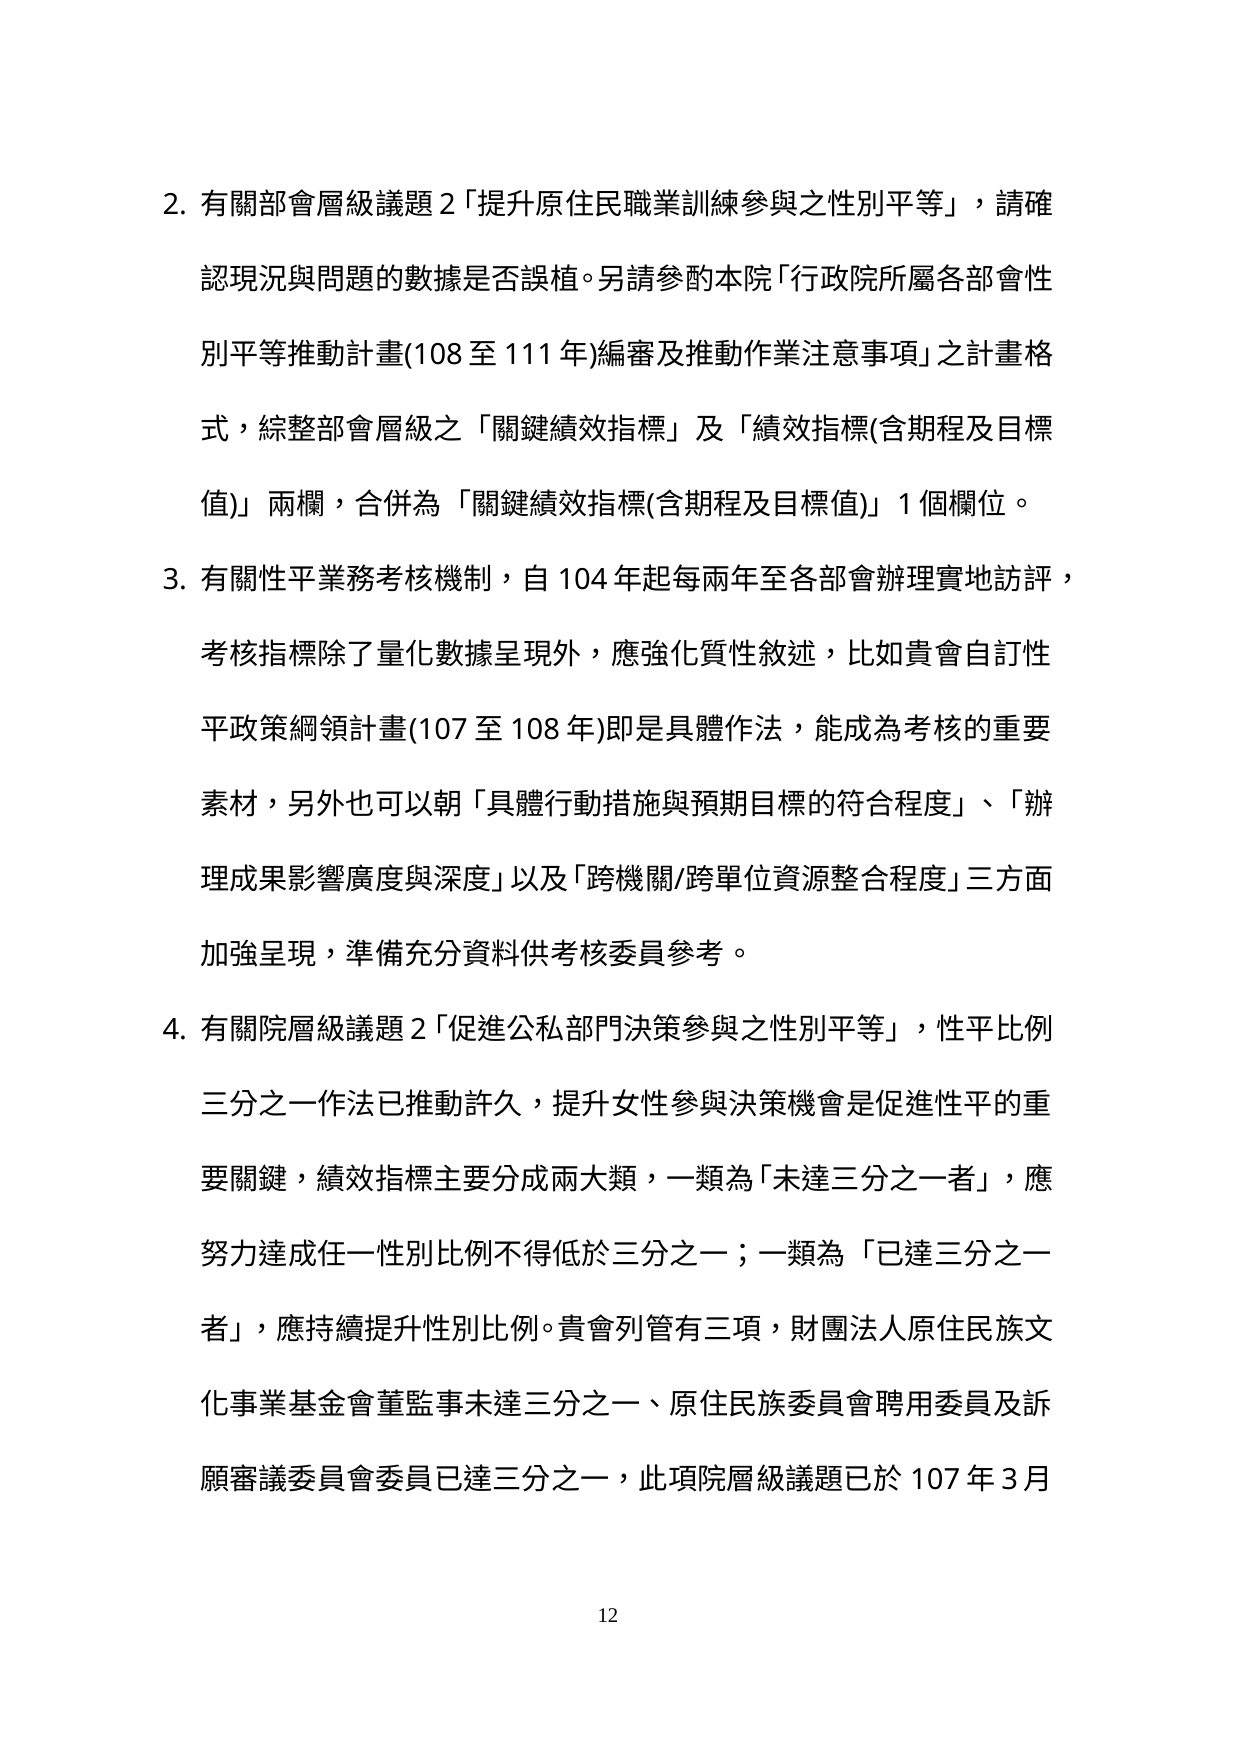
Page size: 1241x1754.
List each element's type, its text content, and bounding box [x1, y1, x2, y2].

list 有關院層級議題2「促進公私部門決策參與之性別平等」，性平比例三分之一作法已推動許久，提升女性參與決策機會是促進性平的重要關鍵，績效指標主要分成兩大類，一類為「未達三分之一者」，應努力達成任一性別比例不得低於三分之一；一類為「已達三分之一者」，應持續提升性別比例。貴會列管有三項，財團法人原住民族文化事業基金會董監事未達三分之一、原住民族委員會聘用委員及訴願審議委員會委員已達三分之一，此項院層級議題已於107年3月 [162, 989, 1053, 1514]
list 有關性平業務考核機制，自104年起每兩年至各部會辦理實地訪評，考核指標除了量化數據呈現外，應強化質性敘述，比如貴會自訂性平政策綱領計畫(107至108年)即是具體作法，能成為考核的重要素材，另外也可以朝「具體行動措施與預期目標的符合程度」、「辦理成果影響廣度與深度」以及「跨機關/跨單位資源整合程度」三方面加強呈現，準備充分資料供考核委員參考。 [162, 539, 1053, 989]
list 有關部會層級議題2「提升原住民職業訓練參與之性別平等」，請確認現況與問題的數據是否誤植。另請參酌本院「行政院所屬各部會性別平等推動計畫(108至111年)編審及推動作業注意事項」之計畫格式，綜整部會層級之「關鍵績效指標」及「績效指標(含期程及目標值)」兩欄，合併為「關鍵績效指標(含期程及目標值)」1個欄位。 [162, 164, 1053, 539]
